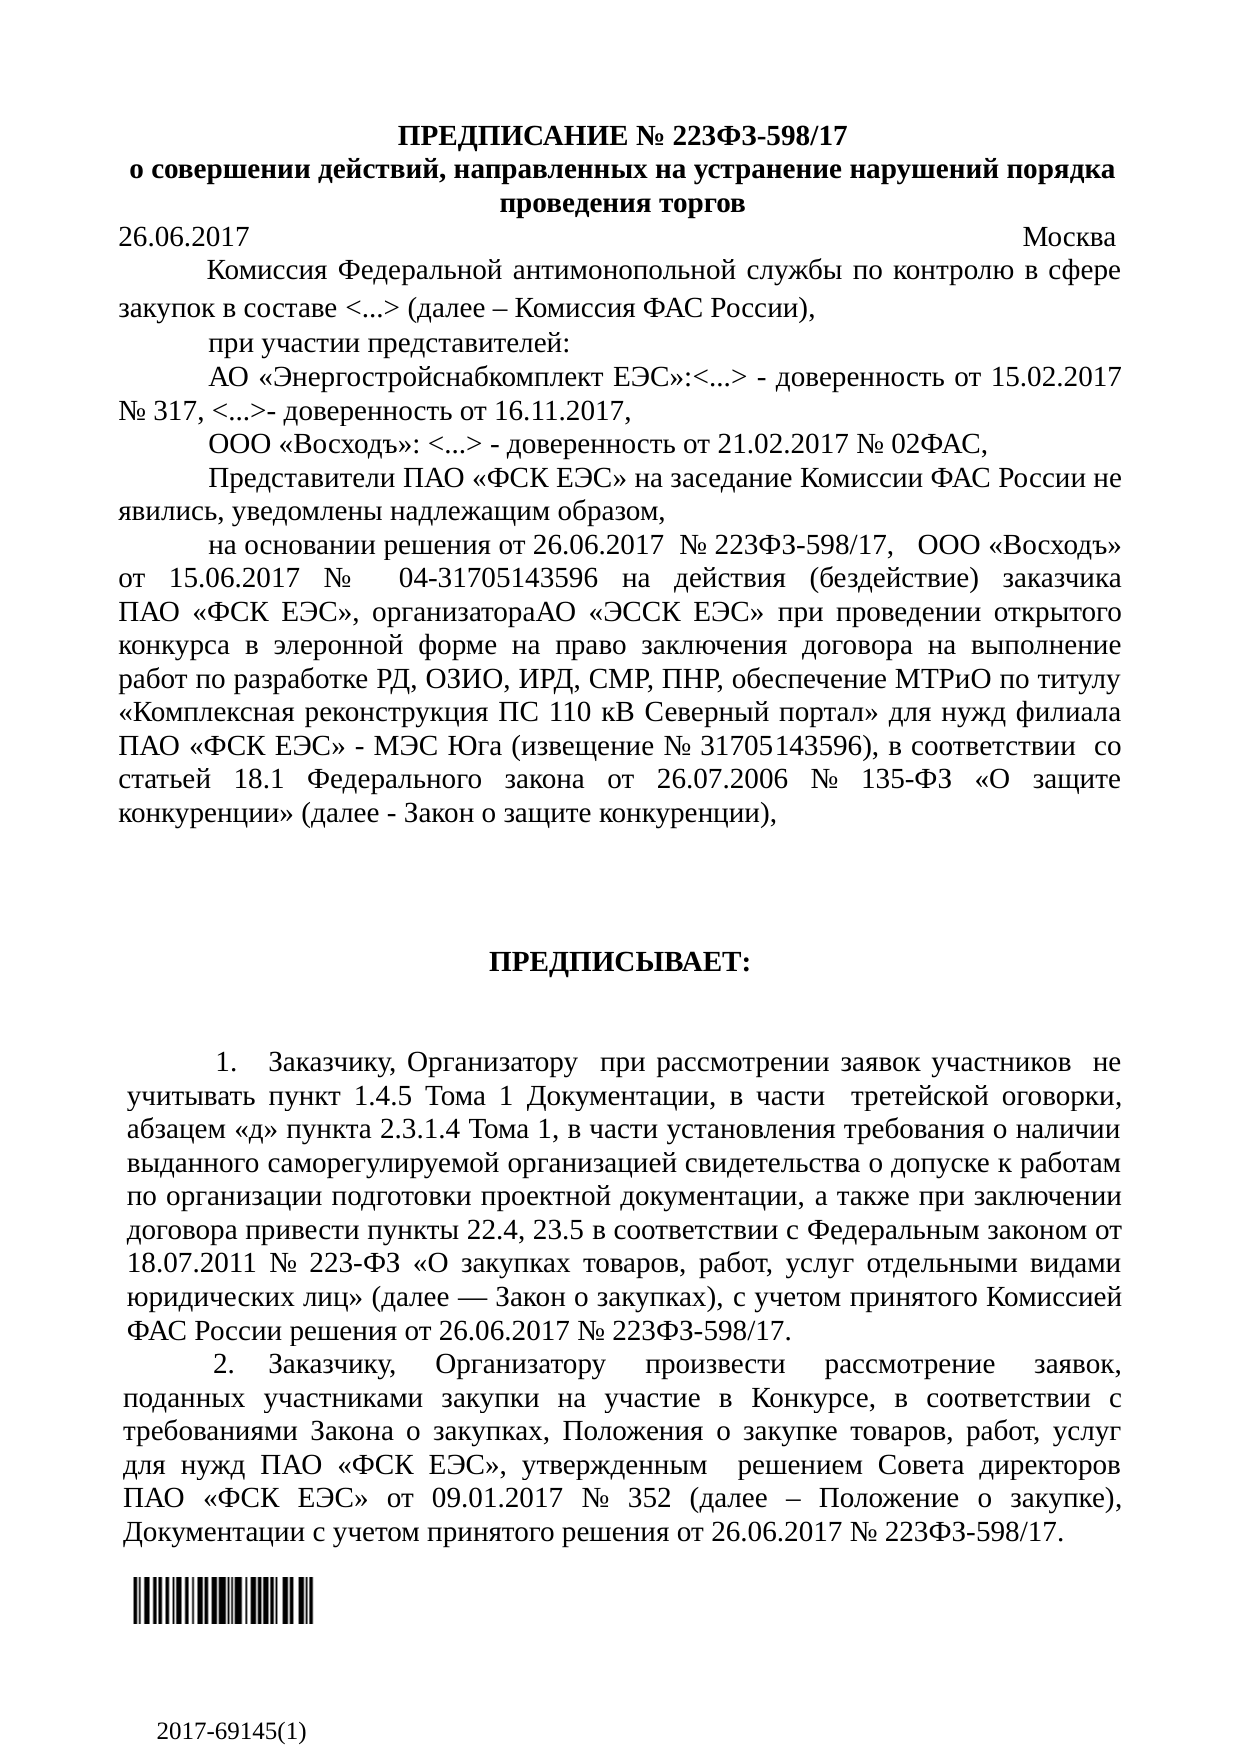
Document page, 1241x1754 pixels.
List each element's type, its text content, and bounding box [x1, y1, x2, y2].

text Представители ПАО «ФСК ЕЭС» на заседание Комиссии ФАС России не явились, уведомлены надлежащим образом, [118, 460, 1122, 527]
picture [118, 1577, 331, 1624]
text на основании решения от 26.06.2017 № 223ФЗ-598/17, ООО «Восходъ» от 15.06.2017 № 04-31705143596 на действия (бездействие) заказчика ПАО «ФСК ЕЭС», организатораАО «ЭССК ЕЭС» при проведении открытого конкурса в элеронной форме на право заключения договора на выполнение работ по разработке РД, ОЗИО, ИРД, СМР, ПНР, обеспечение МТРиО по титулу «Комплексная реконструкция ПС 110 кВ Северный портал» для нужд филиала ПАО «ФСК ЕЭС» - МЭС Юга (извещение № 31705143596), в соответствии со статьей 18.1 Федерального закона от 26.07.2006 № 135-ФЗ «О защите конкуренции» (далее - Закон о защите конкуренции), [118, 527, 1122, 829]
text АО «Энергостройснабкомплект ЕЭС»:<...> - доверенность от 15.02.2017 № 317, <...>- доверенность от 16.11.2017, [118, 359, 1122, 426]
text 26.06.2017 Москва [118, 219, 1122, 252]
text ООО «Восходъ»: <...> - доверенность от 21.02.2017 № 02ФАС, [118, 426, 1122, 460]
text о совершении действий, направленных на устранение нарушений порядка проведения торгов [123, 152, 1122, 219]
text при участии представителей: [118, 326, 1122, 359]
text ПРЕДПИСЫВАЕТ: [118, 944, 1122, 977]
list Заказчику, Организатору при рассмотрении заявок участников не учитывать пункт 1.4.5 Тома 1 Документации, в части третейской оговорки, абзацем «д» пункта 2.3.1.4 Тома 1, в части установления требования о наличии выданного саморегулируемой организацией свидетельства о допуске к работам по организации подготовки проектной документации, а также при заключении договора привести пункты 22.4, 23.5 в соответствии с Федеральным законом от 18.07.2011 № 223-ФЗ «О закупках товаров, работ, услуг отдельными видами юридических лиц» (далее — Закон о закупках), с учетом принятого Комиссией ФАС России решения от 26.06.2017 № 223ФЗ-598/17. [127, 1044, 1122, 1346]
text ПРЕДПИСАНИЕ № 223ФЗ-598/17 [123, 118, 1122, 152]
text Комиссия Федеральной антимонопольной службы по контролю в сфере закупок в составе <...> (далее – Комиссия ФАС России), [118, 252, 1122, 326]
list Заказчику, Организатору произвести рассмотрение заявок, поданных участниками закупки на участие в Конкурсе, в соответствии с требованиями Закона о закупках, Положения о закупке товаров, работ, услуг для нужд ПАО «ФСК ЕЭС», утвержденным решением Совета директоров ПАО «ФСК ЕЭС» от 09.01.2017 № 352 (далее – Положение о закупке), Документации с учетом принятого решения от 26.06.2017 № 223ФЗ-598/17. [123, 1346, 1122, 1547]
